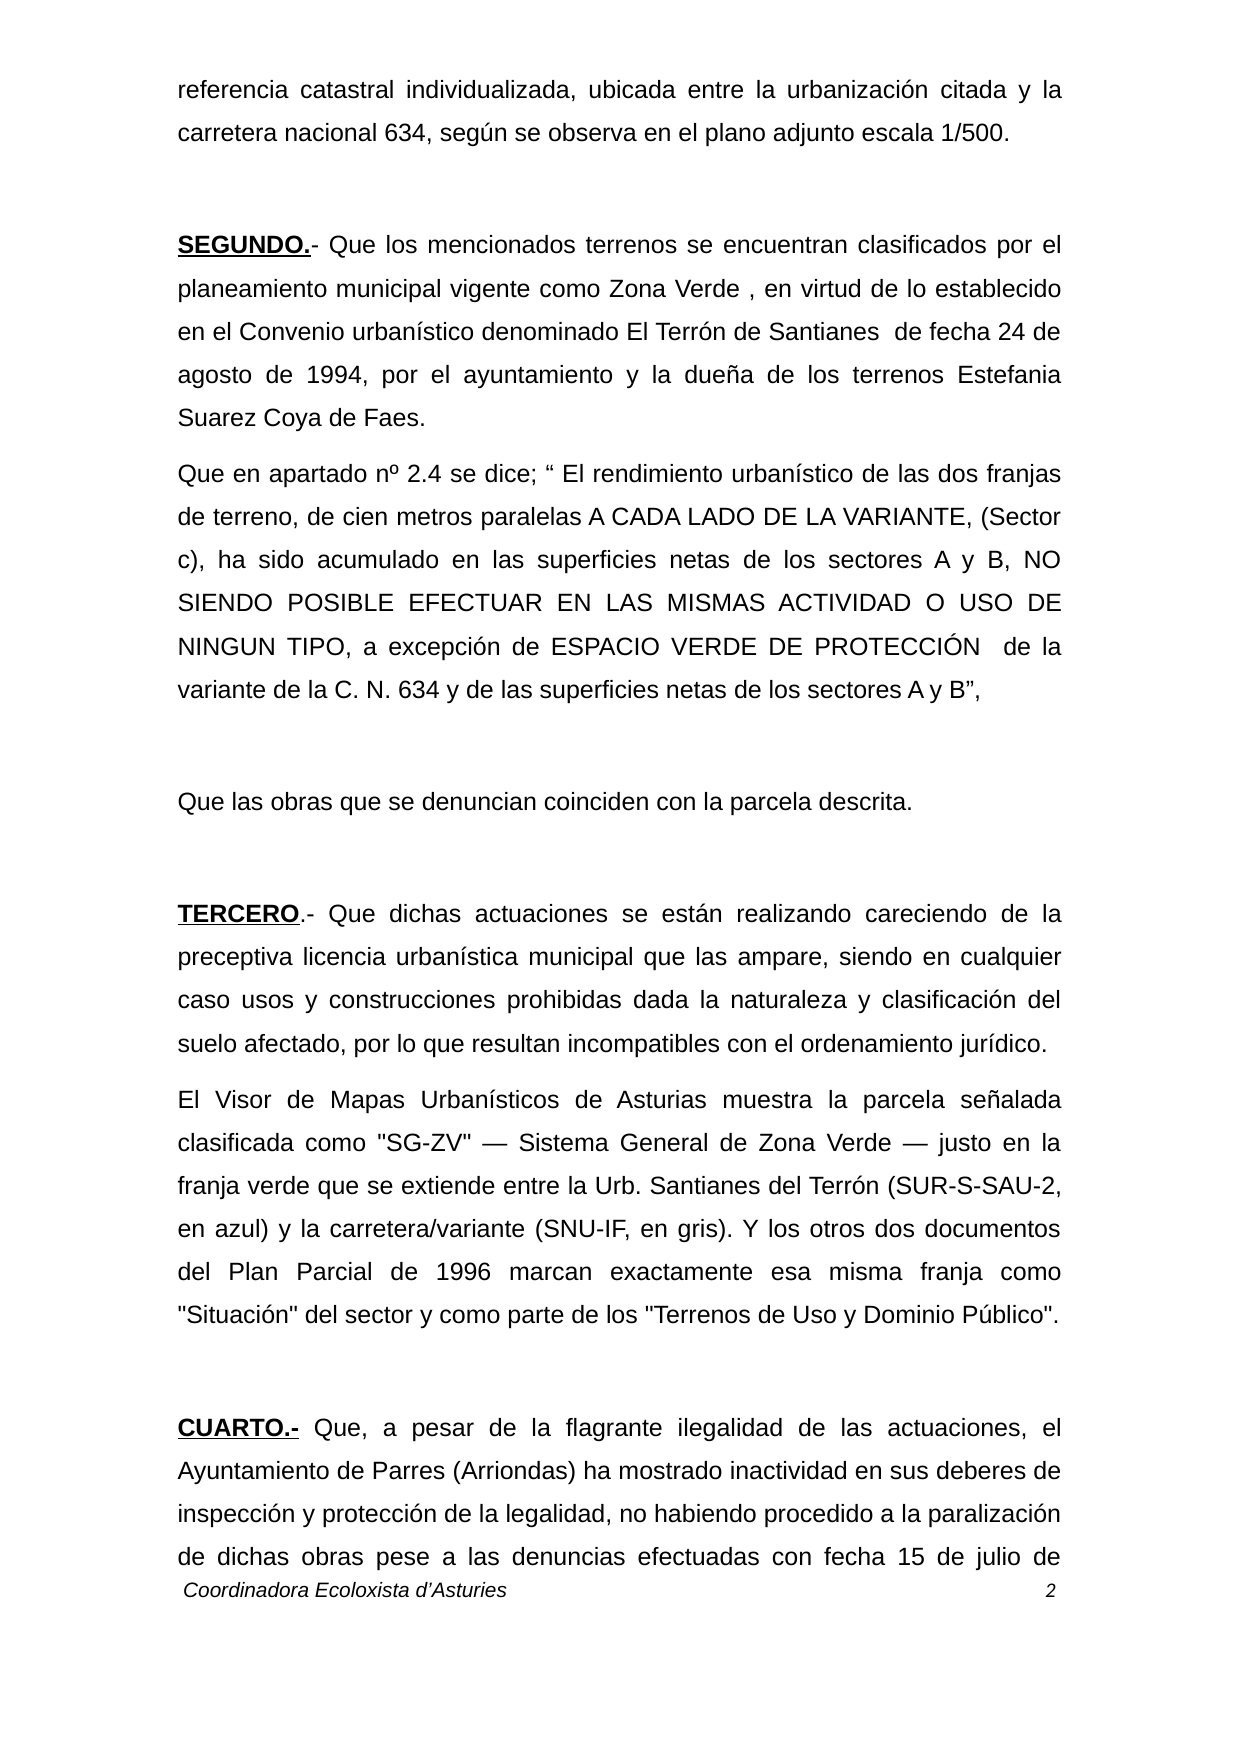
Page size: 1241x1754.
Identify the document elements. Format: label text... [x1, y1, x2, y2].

text Que en apartado nº 2.4 se dice; “ El rendimiento urbanístico de las dos franjas de terreno, de cien metros paralelas A CADA LADO DE LA VARIANTE, (Sector c), ha sido acumulado en las superficies netas de los sectores A y B, NO SIENDO POSIBLE EFECTUAR EN LAS MISMAS ACTIVIDAD O USO DE NINGUN TIPO, a excepción de ESPACIO VERDE DE PROTECCIÓN de la variante de la C. N. 634 y de las superficies netas de los sectores A y B”, [177, 459, 1063, 703]
text SEGUNDO.- Que los mencionados terrenos se encuentran clasificados por el planeamiento municipal vigente como Zona Verde , en virtud de lo establecido en el Convenio urbanístico denominado El Terrón de Santianes de fecha 24 de agosto de 1994, por el ayuntamiento y la dueña de los terrenos Estefania Suarez Coya de Faes. [177, 230, 1063, 432]
text TERCERO.- Que dichas actuaciones se están realizando careciendo de la preceptiva licencia urbanística municipal que las ampare, siendo en cualquier caso usos y construcciones prohibidas dada la naturaleza y clasificación del suelo afectado, por lo que resultan incompatibles con el ordenamiento jurídico. [177, 899, 1063, 1057]
text referencia catastral individualizada, ubicada entre la urbanización citada y la carretera nacional 634, según se observa en el plano adjunto escala 1/500. [177, 75, 1063, 147]
text Que las obras que se denuncian coinciden con la parcela descrita. [177, 787, 1063, 816]
text El Visor de Mapas Urbanísticos de Asturias muestra la parcela señalada clasificada como "SG-ZV" — Sistema General de Zona Verde — justo en la franja verde que se extiende entre la Urb. Santianes del Terrón (SUR-S-SAU-2, en azul) y la carretera/variante (SNU-IF, en gris). Y los otros dos documentos del Plan Parcial de 1996 marcan exactamente esa misma franja como "Situación" del sector y como parte de los "Terrenos de Uso y Dominio Público". [177, 1085, 1063, 1329]
text CUARTO.- Que, a pesar de la flagrante ilegalidad de las actuaciones, el Ayuntamiento de Parres (Arriondas) ha mostrado inactividad en sus deberes de inspección y protección de la legalidad, no habiendo procedido a la paralización de dichas obras pese a las denuncias efectuadas con fecha 15 de julio de [177, 1413, 1063, 1571]
